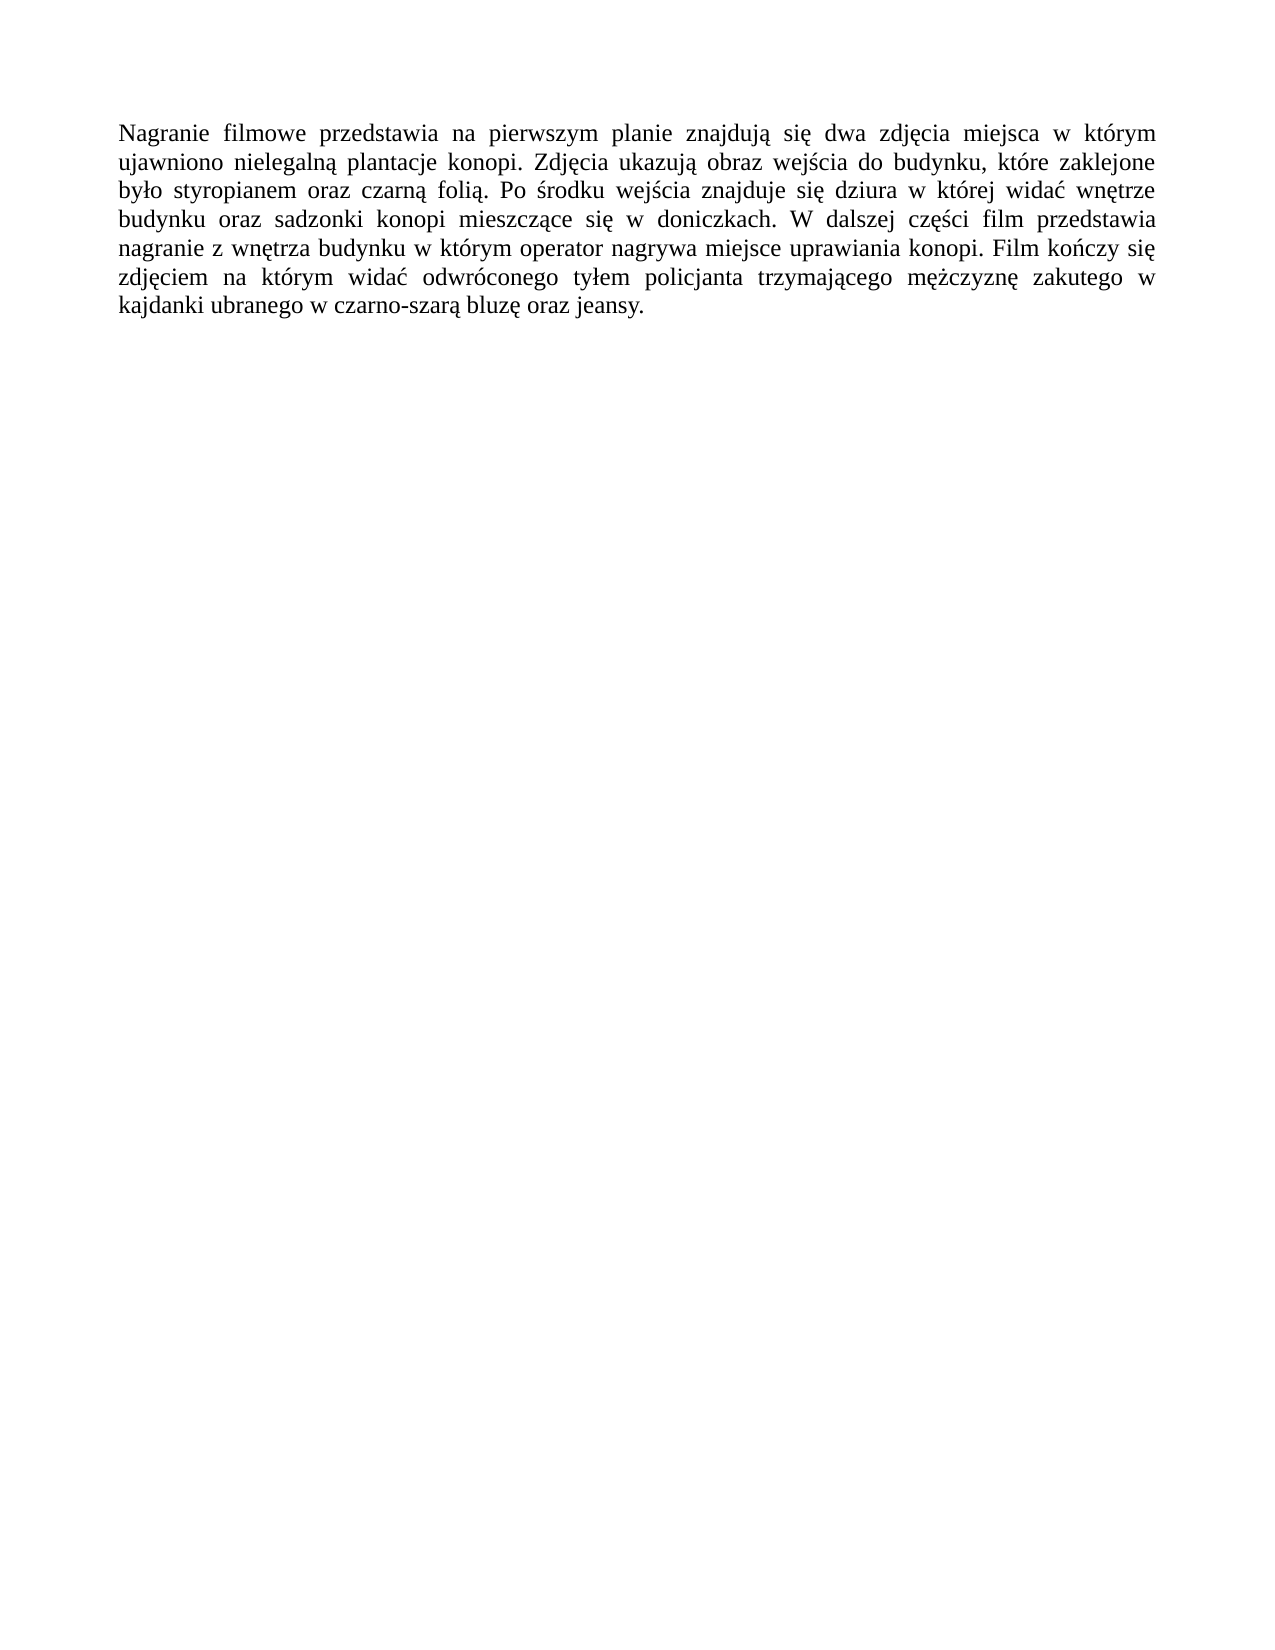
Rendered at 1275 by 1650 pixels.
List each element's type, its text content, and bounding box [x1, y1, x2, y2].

text Nagranie filmowe przedstawia na pierwszym planie znajdują się dwa zdjęcia miejsca w którym ujawniono nielegalną plantacje konopi. Zdjęcia ukazują obraz wejścia do budynku, które zaklejone było styropianem oraz czarną folią. Po środku wejścia znajduje się dziura w której widać wnętrze budynku oraz sadzonki konopi mieszczące się w doniczkach. W dalszej części film przedstawia nagranie z wnętrza budynku w którym operator nagrywa miejsce uprawiania konopi. Film kończy się zdjęciem na którym widać odwróconego tyłem policjanta trzymającego mężczyznę zakutego w kajdanki ubranego w czarno-szarą bluzę oraz jeansy. [118, 118, 1157, 319]
